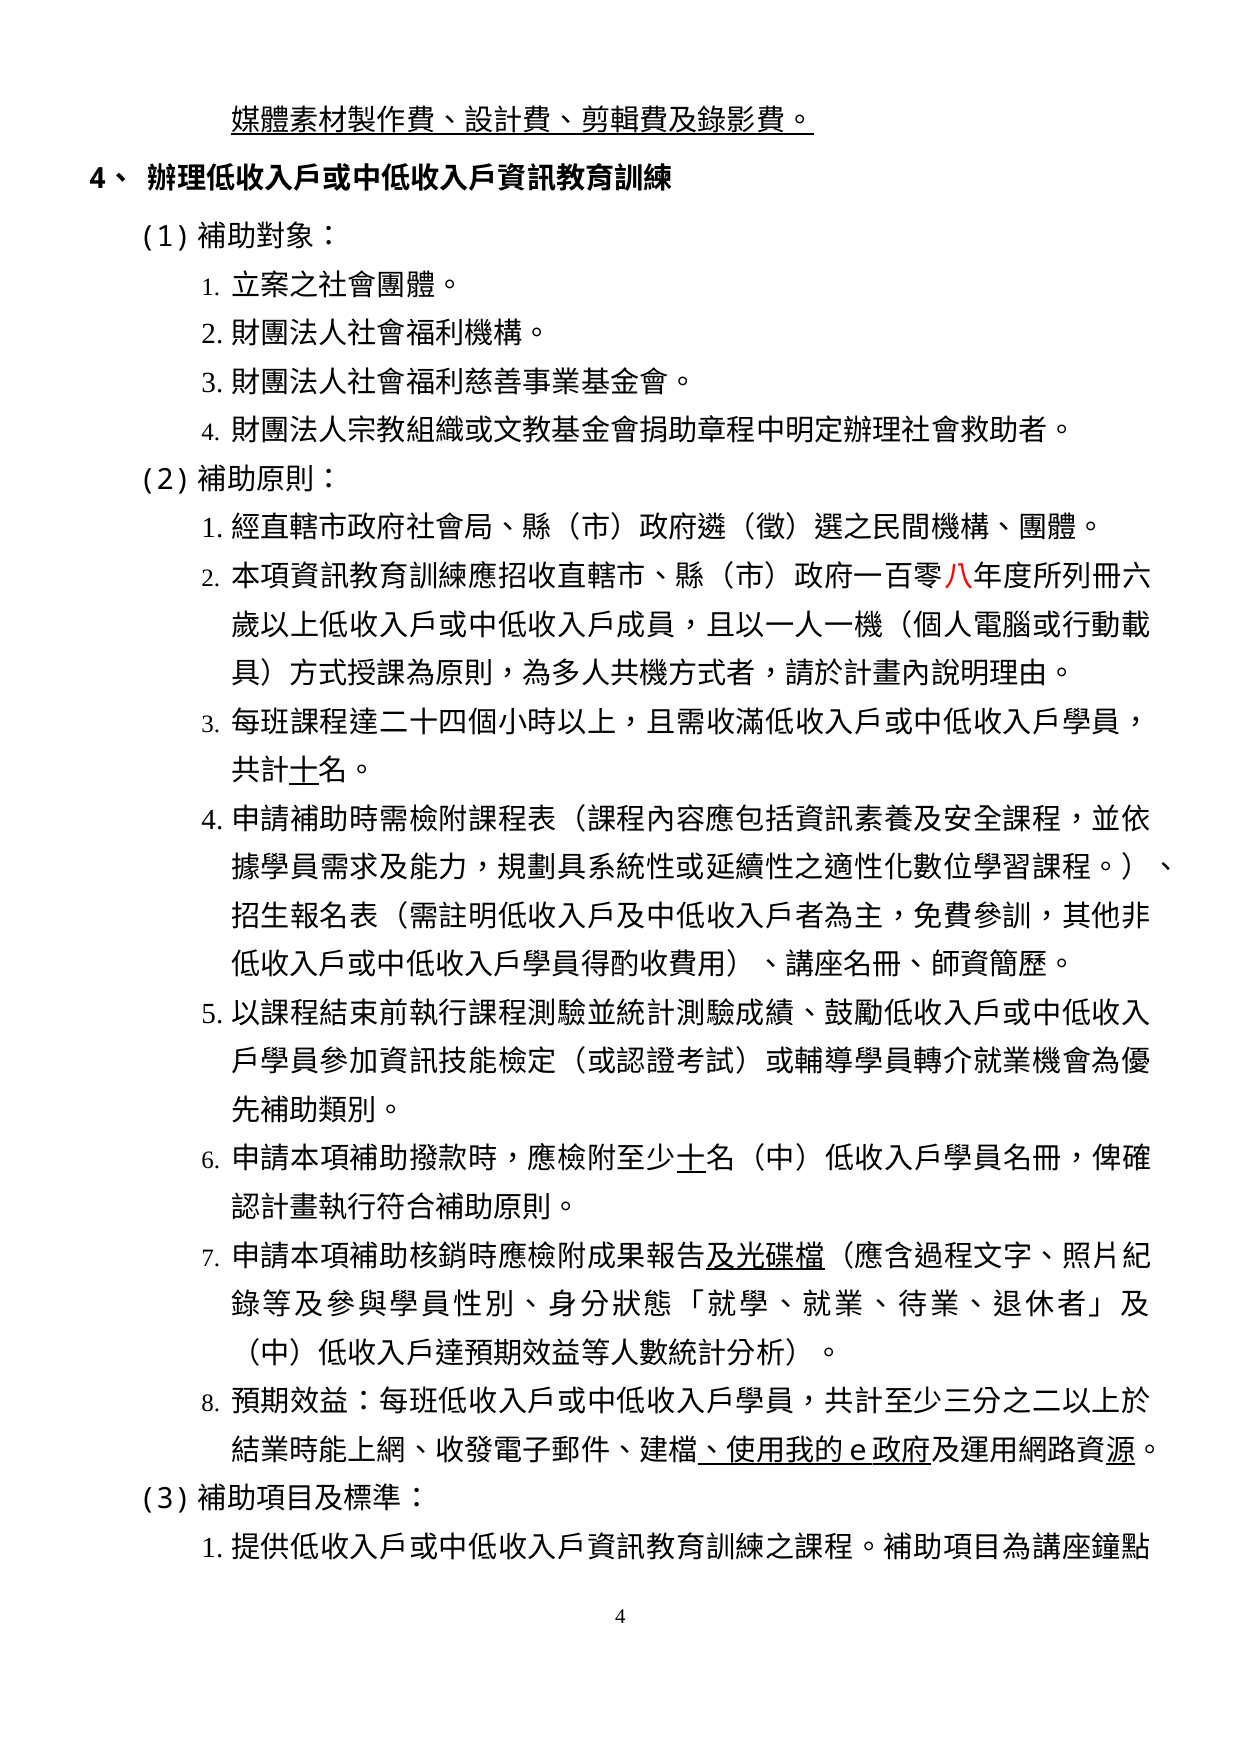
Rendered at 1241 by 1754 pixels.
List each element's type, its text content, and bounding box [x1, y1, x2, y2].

list 財團法人社會福利慈善事業基金會。 [201, 358, 1152, 400]
list 補助原則： [139, 455, 1152, 498]
list 財團法人社會福利機構。 [201, 309, 1152, 352]
list 遊民議題關懷與教育推廣計畫：臨時酬勞費、印刷費、宣導費、撰稿費、媒體素材製作費、設計費、剪輯費及錄影費。 [201, 96, 1152, 138]
list 申請補助時需檢附課程表（課程內容應包括資訊素養及安全課程，並依據學員需求及能力，規劃具系統性或延續性之適性化數位學習課程。）、招生報名表（需註明低收入戶及中低收入戶者為主，免費參訓，其他非低收入戶或中低收入戶學員得酌收費用）、講座名冊、師資簡歷。 [201, 795, 1152, 983]
list 提供低收入戶或中低收入戶資訊教育訓練之課程。補助項目為講座鐘點 [201, 1524, 1152, 1566]
list 辦理低收入戶或中低收入戶資訊教育訓練 [89, 154, 1152, 197]
list 每班課程達二十四個小時以上，且需收滿低收入戶或中低收入戶學員，共計十名。 [201, 698, 1152, 789]
list 以課程結束前執行課程測驗並統計測驗成績、鼓勵低收入戶或中低收入戶學員參加資訊技能檢定（或認證考試）或輔導學員轉介就業機會為優先補助類別。 [201, 989, 1152, 1129]
list 補助對象： [139, 212, 1152, 255]
list 申請本項補助核銷時應檢附成果報告及光碟檔（應含過程文字、照片紀錄等及參與學員性別、身分狀態「就學、就業、待業、退休者」及（中）低收入戶達預期效益等人數統計分析）。 [201, 1232, 1152, 1371]
list 申請本項補助撥款時，應檢附至少十名（中）低收入戶學員名冊，俾確認計畫執行符合補助原則。 [201, 1135, 1152, 1226]
list 立案之社會團體。 [201, 261, 1152, 303]
list 經直轄市政府社會局、縣（市）政府遴（徵）選之民間機構、團體。 [201, 504, 1152, 546]
list 財團法人宗教組織或文教基金會捐助章程中明定辦理社會救助者。 [201, 407, 1152, 449]
list 補助項目及標準： [139, 1475, 1152, 1517]
list 預期效益：每班低收入戶或中低收入戶學員，共計至少三分之二以上於結業時能上網、收發電子郵件、建檔、使用我的e政府及運用網路資源。 [201, 1378, 1152, 1469]
list 本項資訊教育訓練應招收直轄市、縣（市）政府一百零八年度所列冊六歲以上低收入戶或中低收入戶成員，且以一人一機（個人電腦或行動載具）方式授課為原則，為多人共機方式者，請於計畫內說明理由。 [201, 552, 1152, 692]
